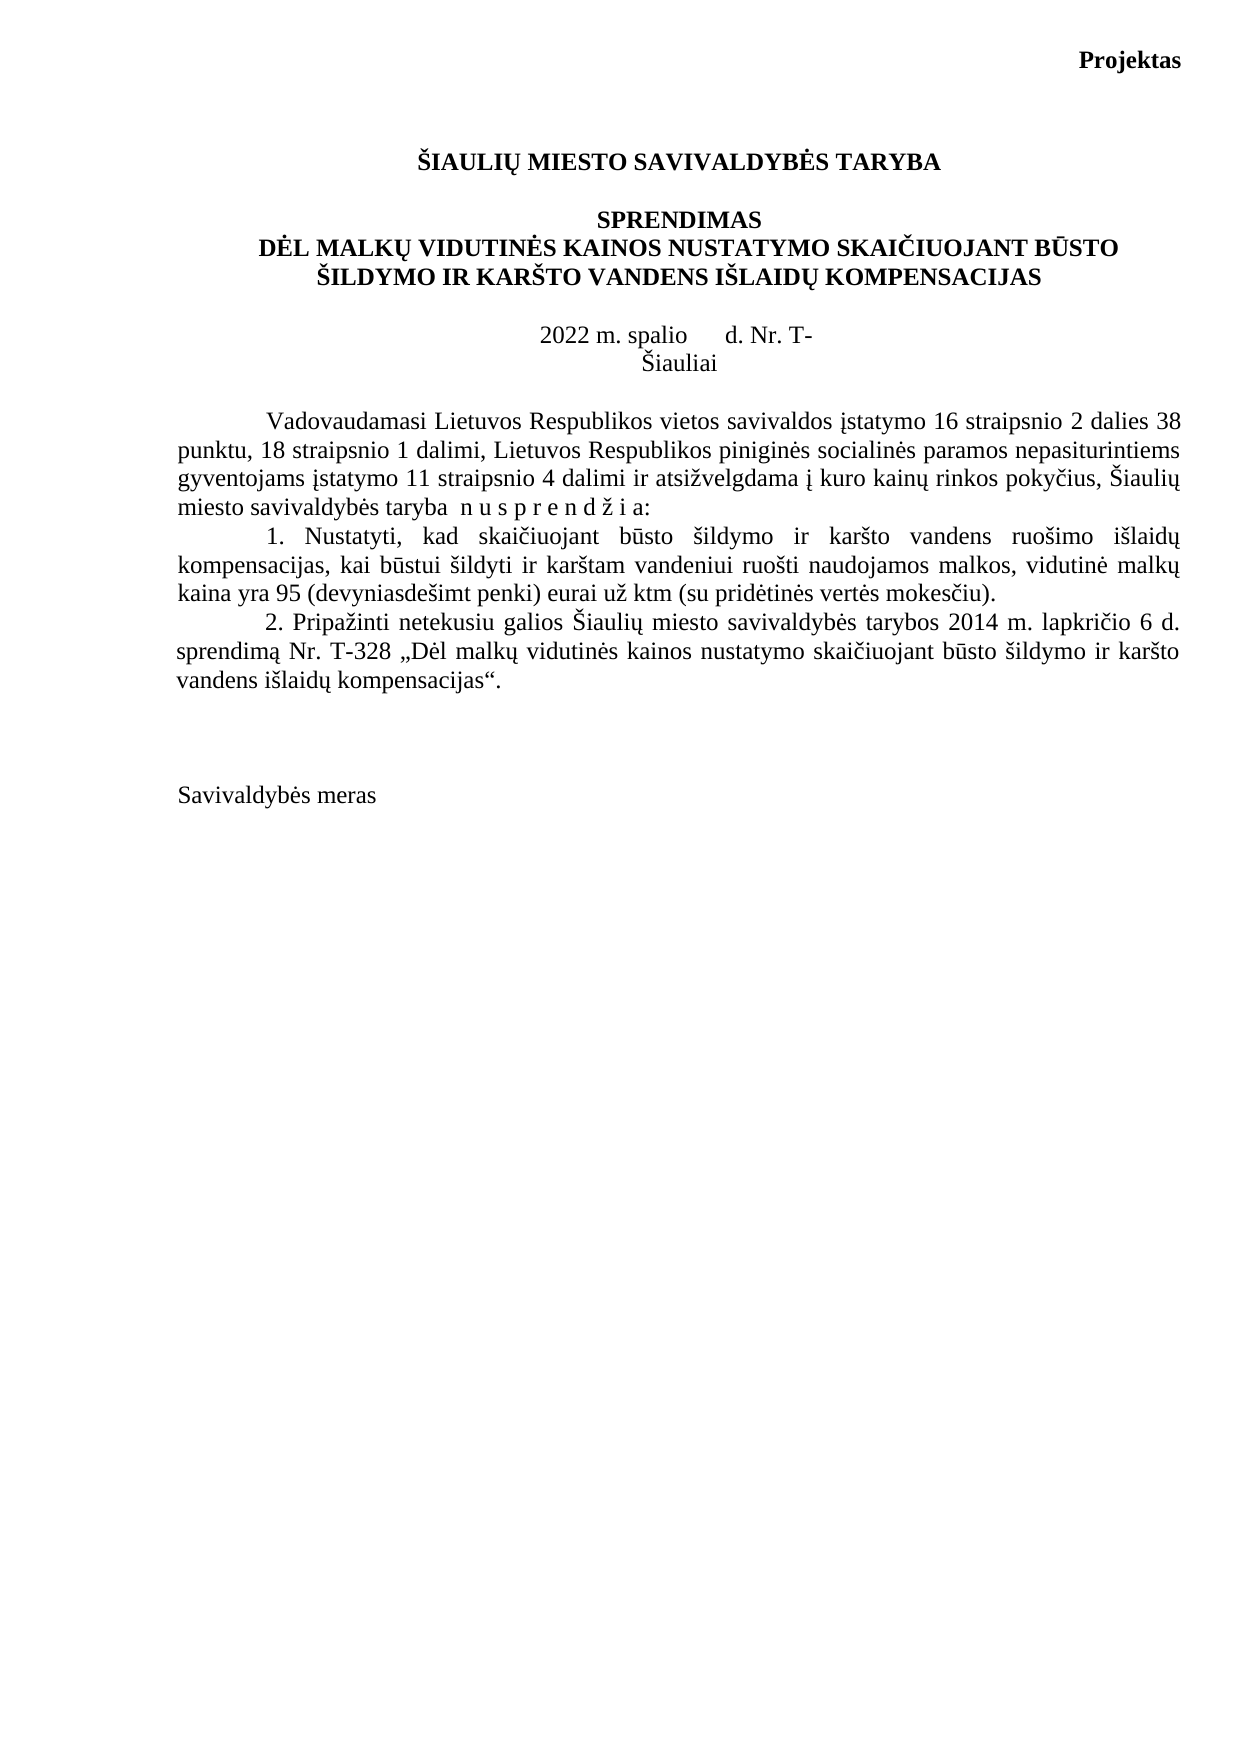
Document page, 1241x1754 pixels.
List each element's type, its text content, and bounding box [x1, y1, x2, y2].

text Šiauliai [177, 348, 1181, 377]
text SPRENDIMAS [177, 205, 1181, 233]
text 1. Nustatyti, kad skaičiuojant būsto šildymo ir karšto vandens ruošimo išlaidų kompensacijas, kai būstui šildyti ir karštam vandeniui ruošti naudojamos malkos, vidutinė malkų kaina yra 95 (devyniasdešimt penki) eurai už ktm (su pridėtinės vertės mokesčiu). [177, 521, 1181, 607]
text 2022 m. spalio d. Nr. T- [177, 320, 1181, 348]
text Savivaldybės meras [177, 780, 1181, 808]
text ŠIAULIŲ MIESTO SAVIVALDYBĖS TARYBA [177, 147, 1181, 176]
text Vadovaudamasi Lietuvos Respublikos vietos savivaldos įstatymo 16 straipsnio 2 dalies 38 punktu, 18 straipsnio 1 dalimi, Lietuvos Respublikos piniginės socialinės paramos nepasiturintiems gyventojams įstatymo 11 straipsnio 4 dalimi ir atsižvelgdama į kuro kainų rinkos pokyčius, Šiaulių miesto savivaldybės taryba n u s p r e n d ž i a: [177, 406, 1181, 521]
text DĖL MALKŲ VIDUTINĖS KAINOS NUSTATYMO SKAIČIUOJANT BŪSTO ŠILDYMO IR KARŠTO VANDENS IŠLAIDŲ KOMPENSACIJAS [177, 233, 1181, 291]
text 2. Pripažinti netekusiu galios Šiaulių miesto savivaldybės tarybos 2014 m. lapkričio 6 d. sprendimą Nr. T-328 „Dėl malkų vidutinės kainos nustatymo skaičiuojant būsto šildymo ir karšto vandens išlaidų kompensacijas“. [176, 607, 1181, 693]
